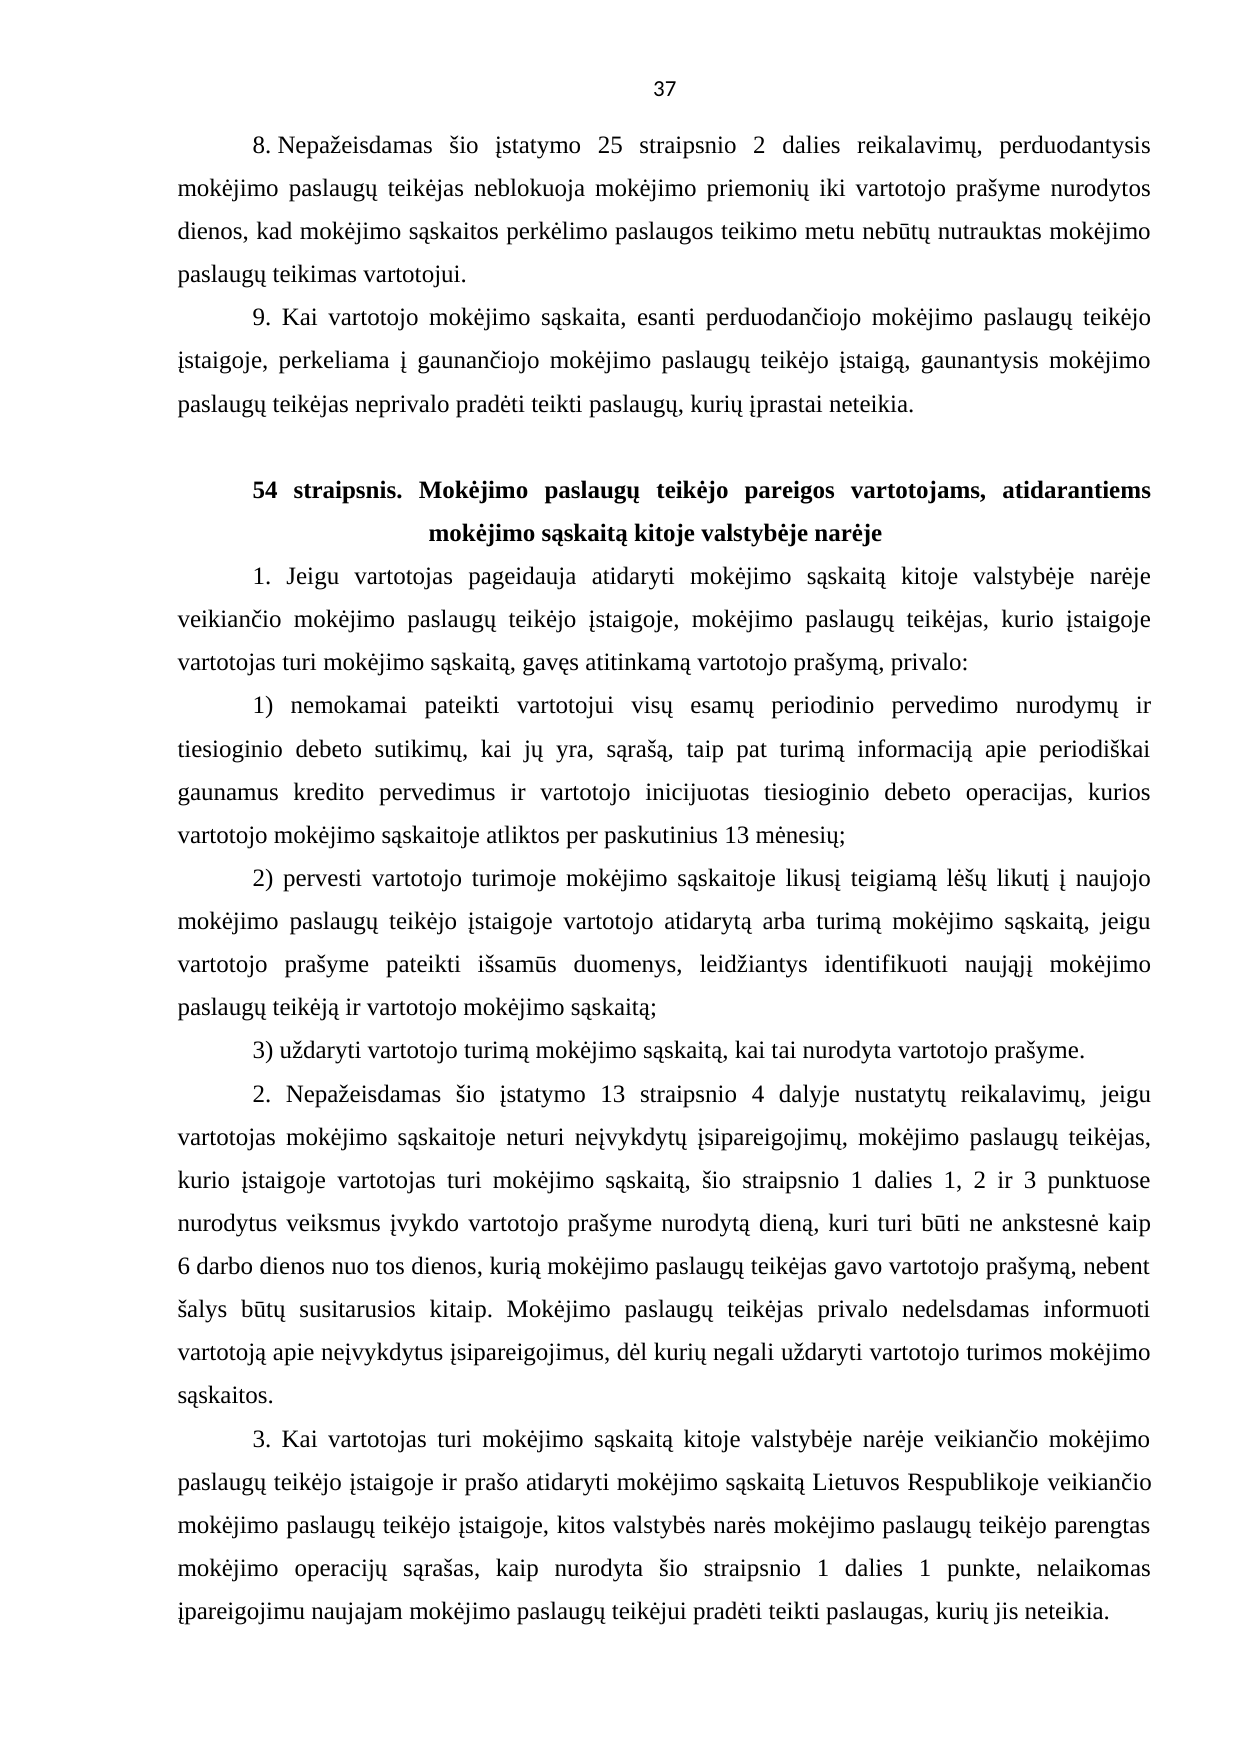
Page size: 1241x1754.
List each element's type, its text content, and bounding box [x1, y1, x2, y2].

text 3) uždaryti vartotojo turimą mokėjimo sąskaitą, kai tai nurodyta vartotojo prašyme. [177, 1036, 1152, 1064]
text 9. Kai vartotojo mokėjimo sąskaita, esanti perduodančiojo mokėjimo paslaugų teikėjo įstaigoje, perkeliama į gaunančiojo mokėjimo paslaugų teikėjo įstaigą, gaunantysis mokėjimo paslaugų teikėjas neprivalo pradėti teikti paslaugų, kurių įprastai neteikia. [177, 302, 1152, 417]
text 3. Kai vartotojas turi mokėjimo sąskaitą kitoje valstybėje narėje veikiančio mokėjimo paslaugų teikėjo įstaigoje ir prašo atidaryti mokėjimo sąskaitą Lietuvos Respublikoje veikiančio mokėjimo paslaugų teikėjo įstaigoje, kitos valstybės narės mokėjimo paslaugų teikėjo parengtas mokėjimo operacijų sąrašas, kaip nurodyta šio straipsnio 1 dalies 1 punkte, nelaikomas įpareigojimu naujajam mokėjimo paslaugų teikėjui pradėti teikti paslaugas, kurių jis neteikia. [177, 1424, 1152, 1625]
text 1. Jeigu vartotojas pageidauja atidaryti mokėjimo sąskaitą kitoje valstybėje narėje veikiančio mokėjimo paslaugų teikėjo įstaigoje, mokėjimo paslaugų teikėjas, kurio įstaigoje vartotojas turi mokėjimo sąskaitą, gavęs atitinkamą vartotojo prašymą, privalo: [177, 561, 1152, 676]
text 54 straipsnis. Mokėjimo paslaugų teikėjo pareigos vartotojams, atidarantiems mokėjimo sąskaitą kitoje valstybėje narėje [252, 475, 1152, 547]
text 2. Nepažeisdamas šio įstatymo 13 straipsnio 4 dalyje nustatytų reikalavimų, jeigu vartotojas mokėjimo sąskaitoje neturi neįvykdytų įsipareigojimų, mokėjimo paslaugų teikėjas, kurio įstaigoje vartotojas turi mokėjimo sąskaitą, šio straipsnio 1 dalies 1, 2 ir 3 punktuose nurodytus veiksmus įvykdo vartotojo prašyme nurodytą dieną, kuri turi būti ne ankstesnė kaip 6 darbo dienos nuo tos dienos, kurią mokėjimo paslaugų teikėjas gavo vartotojo prašymą, nebent šalys būtų susitarusios kitaip. Mokėjimo paslaugų teikėjas privalo nedelsdamas informuoti vartotoją apie neįvykdytus įsipareigojimus, dėl kurių negali uždaryti vartotojo turimos mokėjimo sąskaitos. [177, 1079, 1152, 1409]
text 1) nemokamai pateikti vartotojui visų esamų periodinio pervedimo nurodymų ir tiesioginio debeto sutikimų, kai jų yra, sąrašą, taip pat turimą informaciją apie periodiškai gaunamus kredito pervedimus ir vartotojo inicijuotas tiesioginio debeto operacijas, kurios vartotojo mokėjimo sąskaitoje atliktos per paskutinius 13 mėnesių; [177, 691, 1152, 849]
text 8. Nepažeisdamas šio įstatymo 25 straipsnio 2 dalies reikalavimų, perduodantysis mokėjimo paslaugų teikėjas neblokuoja mokėjimo priemonių iki vartotojo prašyme nurodytos dienos, kad mokėjimo sąskaitos perkėlimo paslaugos teikimo metu nebūtų nutrauktas mokėjimo paslaugų teikimas vartotojui. [177, 130, 1152, 288]
text 2) pervesti vartotojo turimoje mokėjimo sąskaitoje likusį teigiamą lėšų likutį į naujojo mokėjimo paslaugų teikėjo įstaigoje vartotojo atidarytą arba turimą mokėjimo sąskaitą, jeigu vartotojo prašyme pateikti išsamūs duomenys, leidžiantys identifikuoti naująjį mokėjimo paslaugų teikėją ir vartotojo mokėjimo sąskaitą; [177, 863, 1152, 1021]
